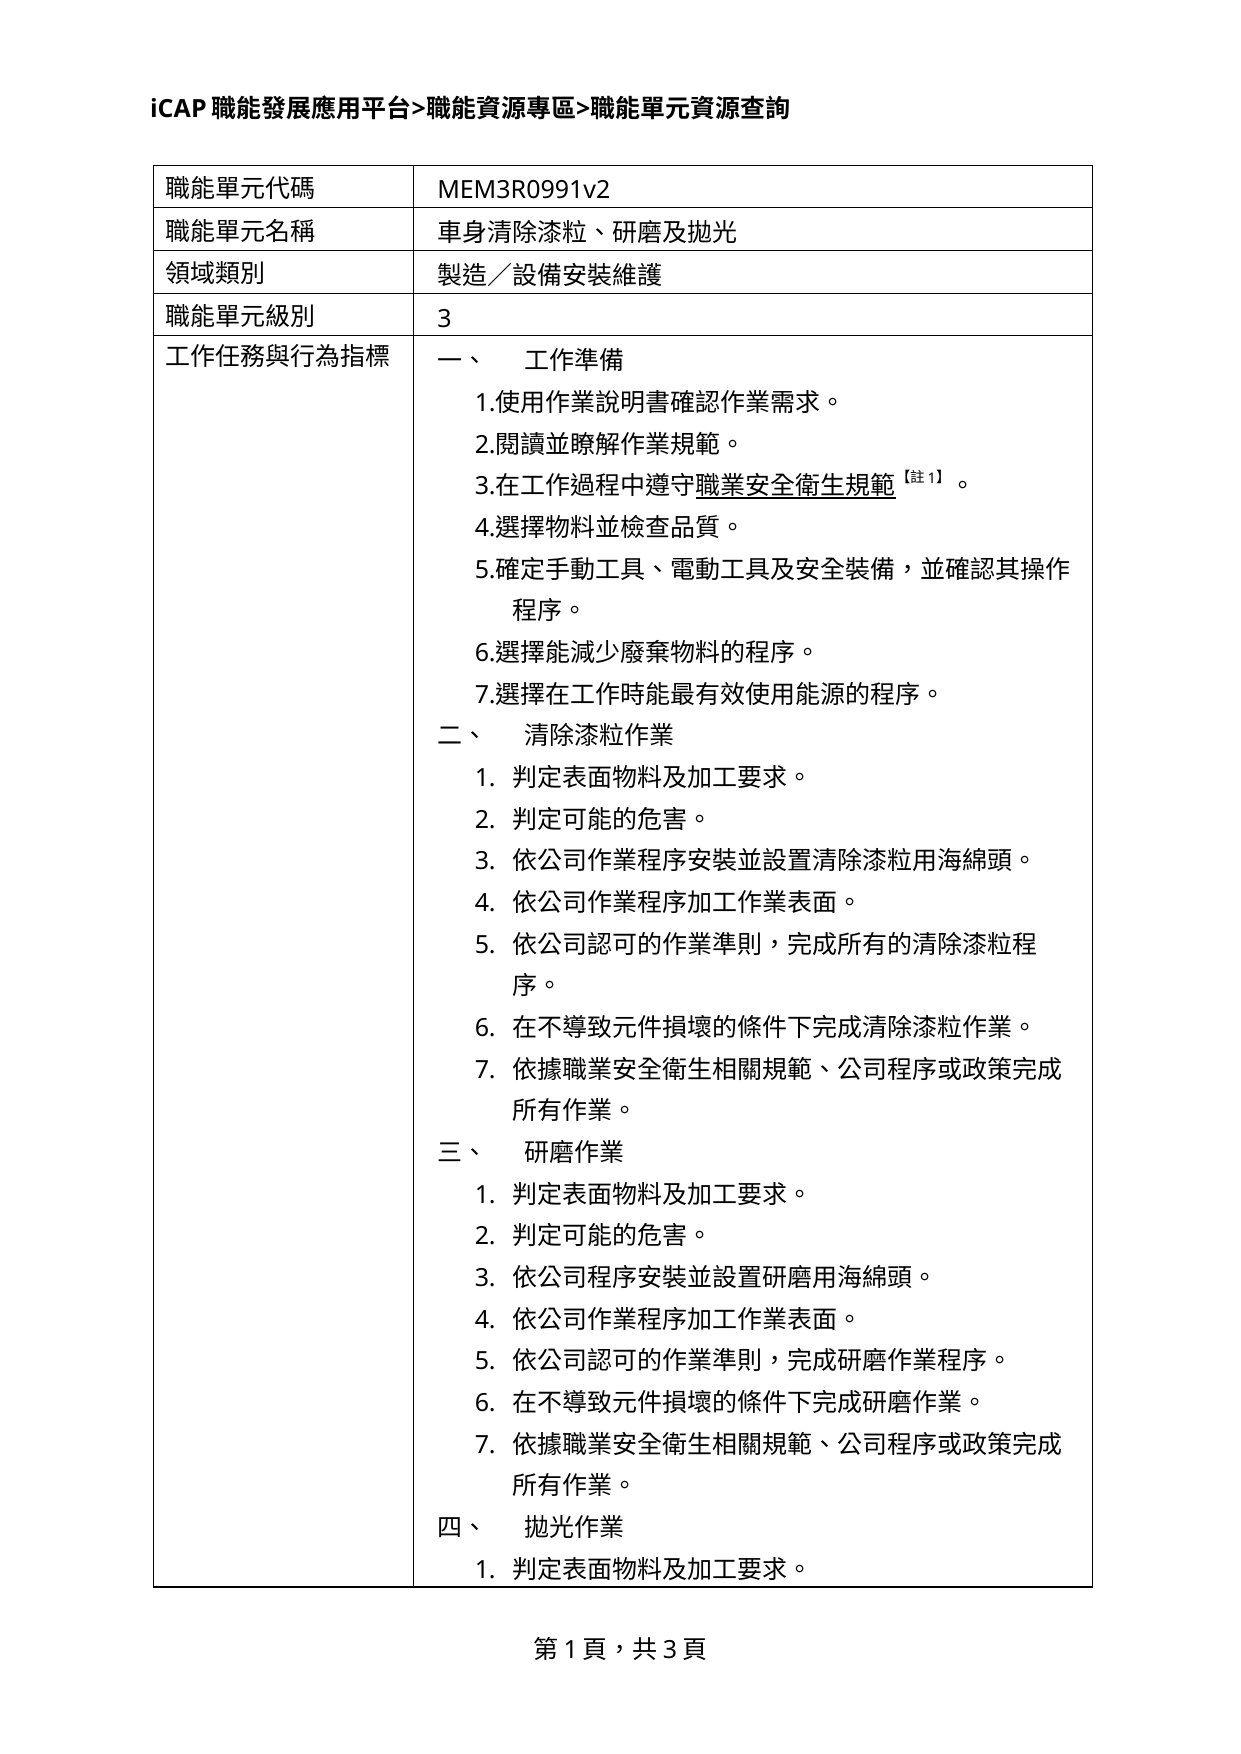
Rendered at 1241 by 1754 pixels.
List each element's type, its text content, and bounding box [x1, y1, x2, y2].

table_cell 工作任務與行為指標 [154, 336, 413, 1586]
table_cell 製造／設備安裝維護 [414, 251, 1092, 293]
table_cell 工作準備 使用作業說明書確認作業需求。 閱讀並瞭解作業規範。 在工作過程中遵守職業安全衛生規範【註1】。 選擇物料並檢查品質。 確定手動工具、電動工具及安全裝備，並確認其操作程序。 選擇能減少廢棄物料的程序。 選擇在工作時能最有效使用能源的程序。 清除漆粒作業 判定表面物料及加工要求。 判定可能的危害。 依公司作業程序安裝並設置清除漆粒用海綿頭。 依公司作業程序加工作業表面。 依公司認可的作業準則，完成所有的清除漆粒程序。 在不導致元件損壞的條件下完成清除漆粒作業。 依據職業安全衛生相關規範、公司程序或政策完成所有作業。 研磨作業 判定表面物料及加工要求。 判定可能的危害。 依公司程序安裝並設置研磨用海綿頭。 依公司作業程序加工作業表面。 依公司認可的作業準則，完成研磨作業程序。 在不導致元件損壞的條件下完成研磨作業。 依據職業安全衛生相關規範、公司程序或政策完成所有作業。 拋光作業 判定表面物料及加工要求。 判定可能的危害。 依公司作業程序安裝並設置拋光海綿頭。 依公司作業程序加工作業表面。 依公司認可的作業準則，完成所有的加工拋光作業程序。 在不導致元件損壞的條件下完成拋光作業。 依據職業安全衛生相關規範、公司程序或政策完成所有作業。 清理工作區域並進行設備維護 蒐集並儲存可重複使用的物料。 依工作場所作業程序清除廢棄物及廢料。 依工作場所作業程序清潔並檢查設備及工作區域的可用狀態。 依工作場所作業程序，標示損壞設備並確認故障。 依製造商或零件供應商規格及工作現場作業程序完成作業維護。 依工作場所作業程序維護工具。 [414, 336, 1092, 1586]
table_header MEM3R0991v2 [414, 166, 1092, 207]
table_cell 領域類別 [154, 251, 413, 293]
table_cell 車身清除漆粒、研磨及拋光 [414, 208, 1092, 250]
table_cell 3 [414, 294, 1092, 335]
table_header 職能單元代碼 [154, 166, 413, 207]
table_cell 職能單元名稱 [154, 208, 413, 250]
table_cell 職能單元級別 [154, 294, 413, 335]
